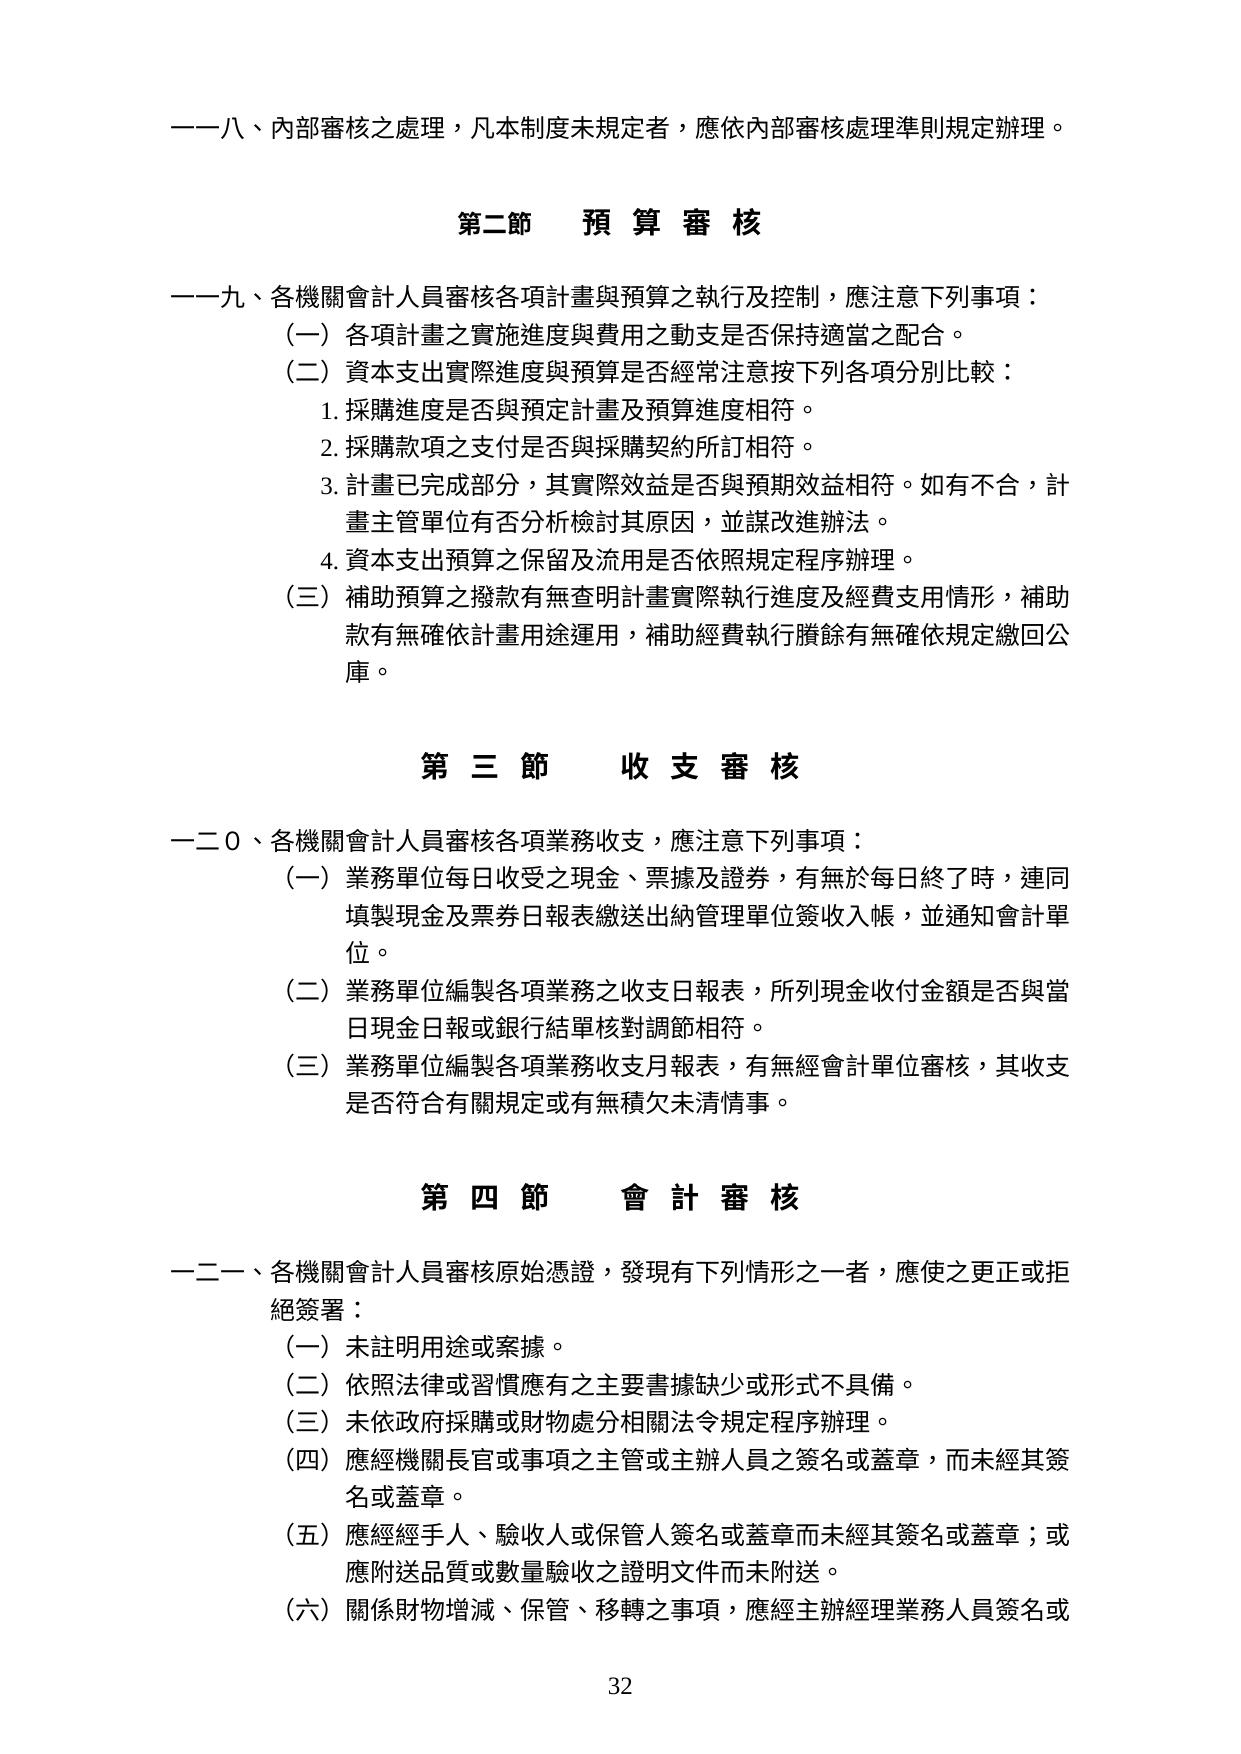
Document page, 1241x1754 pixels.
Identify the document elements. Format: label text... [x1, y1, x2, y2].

list 預算審核 [170, 183, 1070, 258]
text 一二０、各機關會計人員審核各項業務收支，應注意下列事項： [170, 821, 1070, 858]
text （三）未依政府採購或財物處分相關法令規定程序辦理。 [258, 1402, 1070, 1439]
text （六）關係財物增減、保管、移轉之事項，應經主辦經理業務人員簽名或 [258, 1589, 1070, 1627]
text （一）業務單位每日收受之現金、票據及證券，有無於每日終了時，連同填製現金及票券日報表繳送出納管理單位簽收入帳，並通知會計單位。 [258, 858, 1070, 971]
text 4.資本支出預算之保留及流用是否依照規定程序辦理。 [315, 539, 1070, 577]
text （三）業務單位編製各項業務收支月報表，有無經會計單位審核，其收支是否符合有關規定或有無積欠未清情事。 [258, 1046, 1070, 1121]
text （一）各項計畫之實施進度與費用之動支是否保持適當之配合。 [258, 314, 1070, 352]
text 3.計畫已完成部分，其實際效益是否與預期效益相符。如有不合，計畫主管單位有否分析檢討其原因，並謀改進辦法。 [315, 464, 1070, 539]
text 2.採購款項之支付是否與採購契約所訂相符。 [315, 427, 1070, 464]
text （五）應經經手人、驗收人或保管人簽名或蓋章而未經其簽名或蓋章；或應附送品質或數量驗收之證明文件而未附送。 [258, 1514, 1070, 1589]
text （二）資本支出實際進度與預算是否經常注意按下列各項分別比較： [258, 352, 1070, 389]
text 一二一、各機關會計人員審核原始憑證，發現有下列情形之一者，應使之更正或拒絕簽署： [170, 1252, 1070, 1327]
text （三）補助預算之撥款有無查明計畫實際執行進度及經費支用情形，補助款有無確依計畫用途運用，補助經費執行賸餘有無確依規定繳回公庫。 [258, 577, 1070, 689]
text （一）未註明用途或案據。 [258, 1327, 1070, 1364]
text （四）應經機關長官或事項之主管或主辦人員之簽名或蓋章，而未經其簽名或蓋章。 [258, 1439, 1070, 1514]
text 一一九、各機關會計人員審核各項計畫與預算之執行及控制，應注意下列事項： [170, 277, 1070, 314]
text 1.採購進度是否與預定計畫及預算進度相符。 [315, 389, 1070, 427]
text 第四節 會計審核 [170, 1158, 1070, 1233]
text （二）業務單位編製各項業務之收支日報表，所列現金收付金額是否與當日現金日報或銀行結單核對調節相符。 [258, 971, 1070, 1046]
text （二）依照法律或習慣應有之主要書據缺少或形式不具備。 [258, 1364, 1070, 1402]
text 第三節 收支審核 [170, 727, 1070, 802]
text 一一八、內部審核之處理，凡本制度未規定者，應依內部審核處理準則規定辦理。 [170, 108, 1070, 146]
